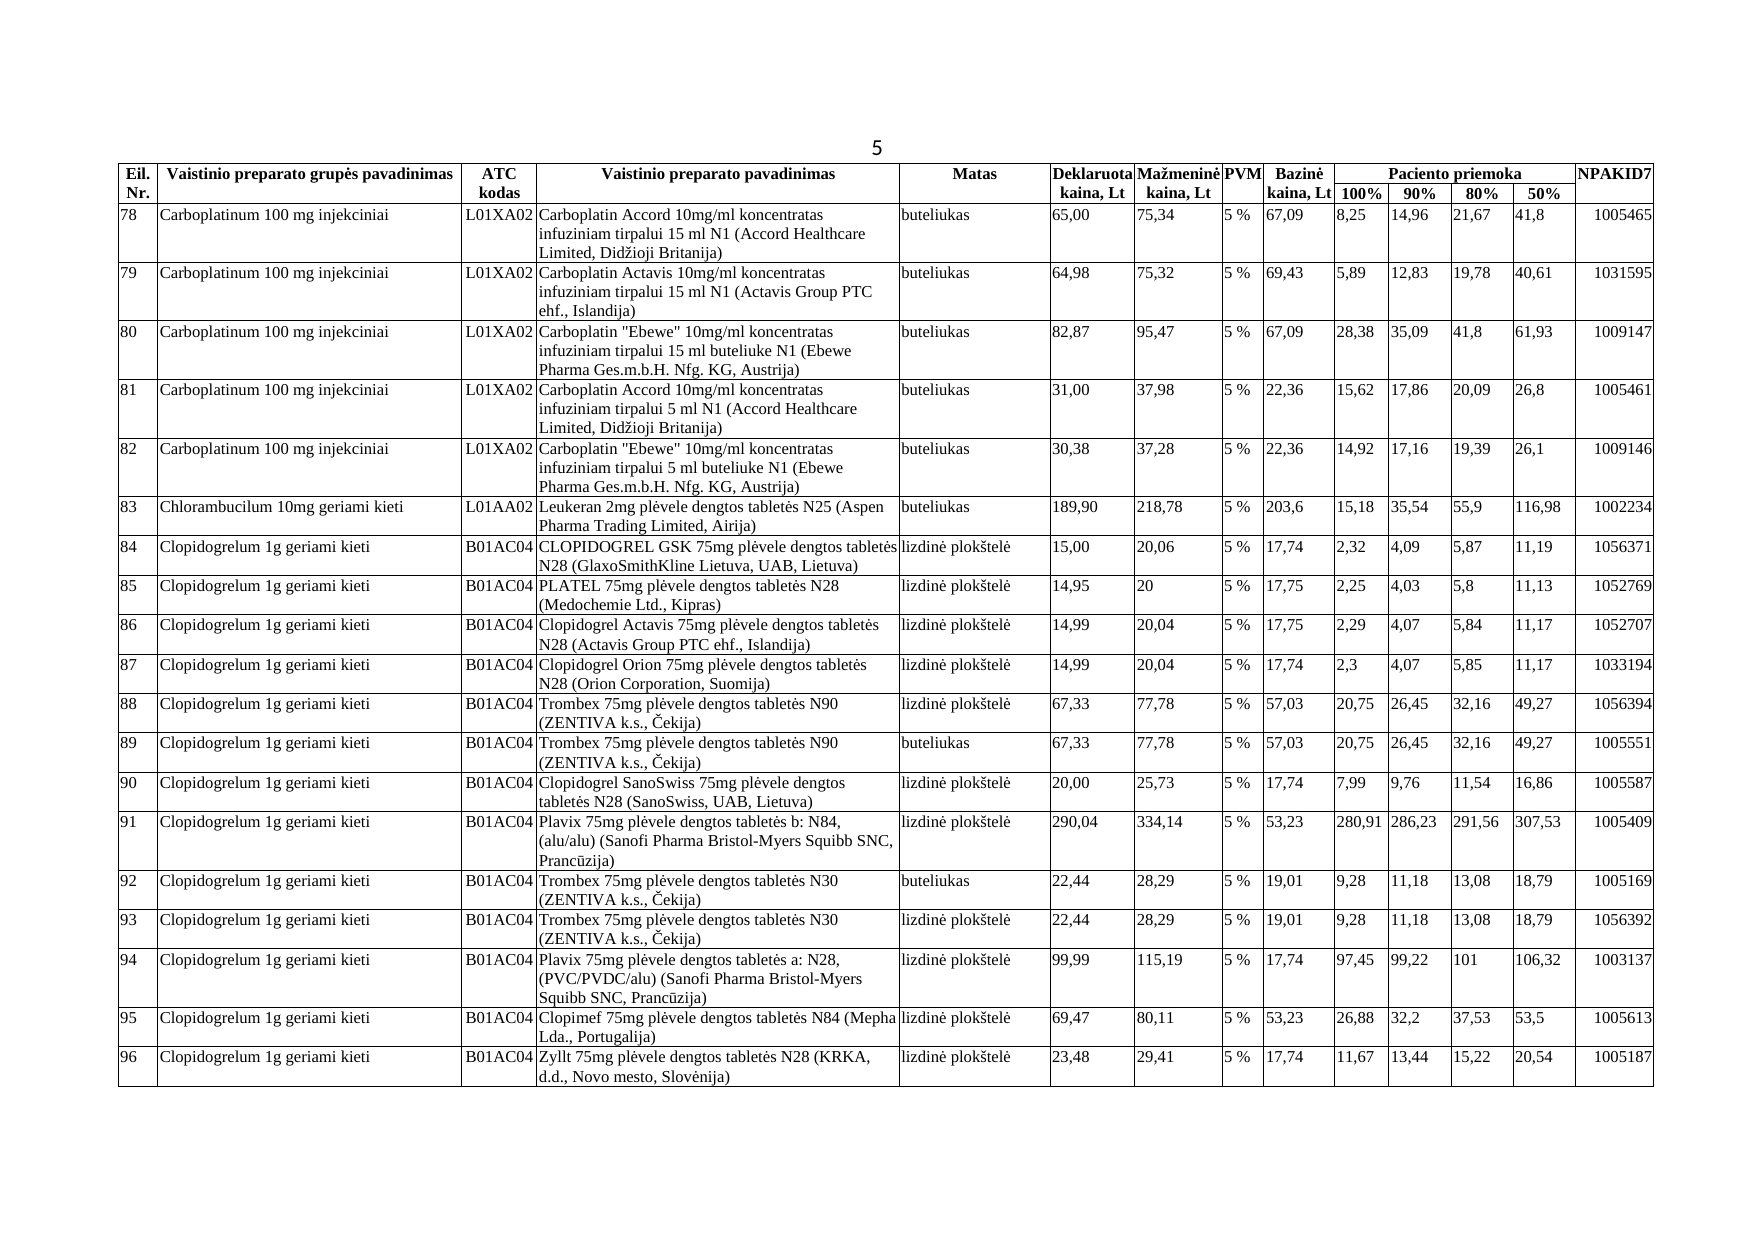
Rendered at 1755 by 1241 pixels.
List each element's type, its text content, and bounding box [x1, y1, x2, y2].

table_cell B01AC04 [462, 812, 536, 869]
table_header Paciento priemoka [1335, 164, 1575, 183]
table_cell 22,44 [1051, 910, 1134, 948]
table_cell 5 % [1223, 910, 1263, 948]
table_cell 65,00 [1051, 204, 1134, 262]
table_cell lizdinė plokštelė [900, 615, 1050, 653]
table_cell Carboplatin Accord 10mg/ml koncentratas infuziniam tirpalui 15 ml N1 (Accord Healthcare Limited, Didžioji Britanija) [537, 204, 899, 262]
table_cell 1056394 [1576, 694, 1653, 732]
table_header Bazinė kaina, Lt [1264, 164, 1334, 203]
table_cell 87 [119, 655, 157, 693]
table_cell 41,8 [1452, 321, 1513, 379]
table_cell Clopidogrelum 1g geriami kieti [158, 733, 461, 772]
table_cell 8,25 [1335, 204, 1388, 262]
table_cell 4,07 [1389, 615, 1451, 653]
table_cell 5 % [1223, 812, 1263, 869]
table_cell 26,45 [1389, 694, 1451, 732]
table_cell 17,74 [1264, 949, 1334, 1007]
table_cell 5 % [1223, 1008, 1263, 1046]
table_cell 5 % [1223, 380, 1263, 437]
table_cell 19,01 [1264, 910, 1334, 948]
table_cell 19,01 [1264, 871, 1334, 909]
table_cell 53,23 [1264, 812, 1334, 869]
table_cell 1005551 [1576, 733, 1653, 772]
table_cell 17,74 [1264, 536, 1334, 575]
table_cell 1056371 [1576, 536, 1653, 575]
table_cell 41,8 [1514, 204, 1575, 262]
table_cell 2,25 [1335, 576, 1388, 614]
table_cell 5 % [1223, 773, 1263, 811]
table_cell Clopidogrelum 1g geriami kieti [158, 536, 461, 575]
table_cell buteliukas [900, 321, 1050, 379]
table_cell 26,45 [1389, 733, 1451, 772]
table_cell 280,91 [1335, 812, 1388, 869]
table_cell 23,48 [1051, 1047, 1134, 1086]
table_cell 2,3 [1335, 655, 1388, 693]
table_cell 5,87 [1452, 536, 1513, 575]
table_header Vaistinio preparato grupės pavadinimas [158, 164, 461, 203]
table_cell 77,78 [1135, 694, 1222, 732]
table_cell 1002234 [1576, 497, 1653, 535]
table_cell 5 % [1223, 694, 1263, 732]
table_cell 17,75 [1264, 576, 1334, 614]
table_cell B01AC04 [462, 615, 536, 653]
table_cell Clopidogrelum 1g geriami kieti [158, 871, 461, 909]
table_cell lizdinė plokštelė [900, 576, 1050, 614]
table_cell 57,03 [1264, 733, 1334, 772]
table_cell 14,95 [1051, 576, 1134, 614]
table_cell Clopidogrelum 1g geriami kieti [158, 655, 461, 693]
table_cell L01XA02 [462, 263, 536, 320]
table_cell B01AC04 [462, 536, 536, 575]
table_cell 1005461 [1576, 380, 1653, 437]
table_cell 11,54 [1452, 773, 1513, 811]
table_cell 2,29 [1335, 615, 1388, 653]
table_cell B01AC04 [462, 655, 536, 693]
table_cell 18,79 [1514, 871, 1575, 909]
table_cell 13,08 [1452, 910, 1513, 948]
table_cell 90 [119, 773, 157, 811]
table_cell 16,86 [1514, 773, 1575, 811]
table_cell Carboplatin Actavis 10mg/ml koncentratas infuziniam tirpalui 15 ml N1 (Actavis Group PTC ehf., Islandija) [537, 263, 899, 320]
table_cell 4,03 [1389, 576, 1451, 614]
table_cell 90% [1389, 184, 1451, 203]
table_cell Trombex 75mg plėvele dengtos tabletės N30 (ZENTIVA k.s., Čekija) [537, 910, 899, 948]
table_cell 32,2 [1389, 1008, 1451, 1046]
table_cell 5,89 [1335, 263, 1388, 320]
table_cell 69,43 [1264, 263, 1334, 320]
table_cell 19,39 [1452, 439, 1513, 496]
table_cell 57,03 [1264, 694, 1334, 732]
table_cell 49,27 [1514, 733, 1575, 772]
table_cell 1005587 [1576, 773, 1653, 811]
table_cell 37,98 [1135, 380, 1222, 437]
table_cell 5,85 [1452, 655, 1513, 693]
table_cell 85 [119, 576, 157, 614]
table_cell 1005169 [1576, 871, 1653, 909]
table_cell 69,47 [1051, 1008, 1134, 1046]
table_cell 91 [119, 812, 157, 869]
table_cell 20,09 [1452, 380, 1513, 437]
table_cell 5 % [1223, 497, 1263, 535]
table_cell Clopidogrelum 1g geriami kieti [158, 773, 461, 811]
table_cell Clopidogrelum 1g geriami kieti [158, 615, 461, 653]
table_cell 22,44 [1051, 871, 1134, 909]
table_cell 75,32 [1135, 263, 1222, 320]
table_cell Clopidogrelum 1g geriami kieti [158, 1047, 461, 1086]
table_header Deklaruota kaina, Lt [1051, 164, 1134, 203]
table_cell Trombex 75mg plėvele dengtos tabletės N90 (ZENTIVA k.s., Čekija) [537, 694, 899, 732]
table_header Mažmeninė kaina, Lt [1135, 164, 1222, 203]
table_cell 100% [1335, 184, 1388, 203]
table_cell B01AC04 [462, 1008, 536, 1046]
table_cell 50% [1514, 184, 1575, 203]
table_cell 1003137 [1576, 949, 1653, 1007]
table_cell 20,75 [1335, 733, 1388, 772]
table_cell 203,6 [1264, 497, 1334, 535]
table_cell 15,62 [1335, 380, 1388, 437]
table_cell 97,45 [1335, 949, 1388, 1007]
table_cell 1031595 [1576, 263, 1653, 320]
table_cell 1005409 [1576, 812, 1653, 869]
table_cell buteliukas [900, 380, 1050, 437]
table_header PVM [1223, 164, 1263, 203]
table_cell Clopidogrel SanoSwiss 75mg plėvele dengtos tabletės N28 (SanoSwiss, UAB, Lietuva) [537, 773, 899, 811]
table_cell lizdinė plokštelė [900, 1047, 1050, 1086]
table_cell 20,06 [1135, 536, 1222, 575]
table_cell 13,08 [1452, 871, 1513, 909]
table_cell 26,88 [1335, 1008, 1388, 1046]
table_cell 35,09 [1389, 321, 1451, 379]
table_cell L01XA02 [462, 204, 536, 262]
table_cell 5 % [1223, 949, 1263, 1007]
table_cell 7,99 [1335, 773, 1388, 811]
table_cell 67,09 [1264, 204, 1334, 262]
table_cell 37,53 [1452, 1008, 1513, 1046]
table_cell lizdinė plokštelė [900, 1008, 1050, 1046]
table_cell 20,04 [1135, 655, 1222, 693]
table_cell 17,16 [1389, 439, 1451, 496]
table_cell 99,99 [1051, 949, 1134, 1007]
table_cell 64,98 [1051, 263, 1134, 320]
table_cell 20,00 [1051, 773, 1134, 811]
table_cell 106,32 [1514, 949, 1575, 1007]
table_cell 5,84 [1452, 615, 1513, 653]
table_header Matas [900, 164, 1050, 203]
table_cell 81 [119, 380, 157, 437]
table_cell 17,75 [1264, 615, 1334, 653]
table_cell 4,07 [1389, 655, 1451, 693]
table_cell Carboplatinum 100 mg injekciniai [158, 321, 461, 379]
table_cell 286,23 [1389, 812, 1451, 869]
table_cell Carboplatin "Ebewe" 10mg/ml koncentratas infuziniam tirpalui 5 ml buteliuke N1 (Ebewe Pharma Ges.m.b.H. Nfg. KG, Austrija) [537, 439, 899, 496]
table_cell 67,09 [1264, 321, 1334, 379]
table_cell 1052707 [1576, 615, 1653, 653]
table_cell 1056392 [1576, 910, 1653, 948]
table_cell 93 [119, 910, 157, 948]
table_cell lizdinė plokštelė [900, 812, 1050, 869]
table_cell 1005465 [1576, 204, 1653, 262]
table_cell 17,86 [1389, 380, 1451, 437]
table_cell B01AC04 [462, 773, 536, 811]
table_cell 15,00 [1051, 536, 1134, 575]
table_cell 20,54 [1514, 1047, 1575, 1086]
table_cell 30,38 [1051, 439, 1134, 496]
table_cell 1009147 [1576, 321, 1653, 379]
table_cell Carboplatinum 100 mg injekciniai [158, 263, 461, 320]
table_cell 5 % [1223, 204, 1263, 262]
table_cell 5 % [1223, 576, 1263, 614]
table_cell 28,29 [1135, 910, 1222, 948]
table_cell Plavix 75mg plėvele dengtos tabletės a: N28, (PVC/PVDC/alu) (Sanofi Pharma Bristol-Myers Squibb SNC, Prancūzija) [537, 949, 899, 1007]
table_cell 78 [119, 204, 157, 262]
table_cell CLOPIDOGREL GSK 75mg plėvele dengtos tabletės N28 (GlaxoSmithKline Lietuva, UAB, Lietuva) [537, 536, 899, 575]
table_cell lizdinė plokštelė [900, 949, 1050, 1007]
table_cell buteliukas [900, 497, 1050, 535]
table_cell L01XA02 [462, 380, 536, 437]
table_cell 83 [119, 497, 157, 535]
table_cell Zyllt 75mg plėvele dengtos tabletės N28 (KRKA, d.d., Novo mesto, Slovėnija) [537, 1047, 899, 1086]
table_cell 95,47 [1135, 321, 1222, 379]
table_cell 2,32 [1335, 536, 1388, 575]
table_cell 26,1 [1514, 439, 1575, 496]
table_cell 4,09 [1389, 536, 1451, 575]
table_cell 5 % [1223, 871, 1263, 909]
table_cell buteliukas [900, 204, 1050, 262]
table_cell 15,18 [1335, 497, 1388, 535]
table_cell 94 [119, 949, 157, 1007]
table_cell Clopidogrelum 1g geriami kieti [158, 576, 461, 614]
table_cell Chlorambucilum 10mg geriami kieti [158, 497, 461, 535]
table_cell 28,38 [1335, 321, 1388, 379]
table_cell Trombex 75mg plėvele dengtos tabletės N90 (ZENTIVA k.s., Čekija) [537, 733, 899, 772]
table_cell 20 [1135, 576, 1222, 614]
table_cell Carboplatinum 100 mg injekciniai [158, 204, 461, 262]
table_cell 9,76 [1389, 773, 1451, 811]
table_cell B01AC04 [462, 949, 536, 1007]
table_cell 11,18 [1389, 910, 1451, 948]
table_cell 61,93 [1514, 321, 1575, 379]
table_cell 53,5 [1514, 1008, 1575, 1046]
table_cell 88 [119, 694, 157, 732]
table_cell 5 % [1223, 263, 1263, 320]
table_header Vaistinio preparato pavadinimas [537, 164, 899, 203]
table_cell B01AC04 [462, 576, 536, 614]
table_cell 80 [119, 321, 157, 379]
table_cell 22,36 [1264, 380, 1334, 437]
table_cell 67,33 [1051, 694, 1134, 732]
table_cell 5 % [1223, 655, 1263, 693]
table_cell 18,79 [1514, 910, 1575, 948]
table_cell buteliukas [900, 871, 1050, 909]
table_cell buteliukas [900, 733, 1050, 772]
table_cell 1033194 [1576, 655, 1653, 693]
table_cell B01AC04 [462, 871, 536, 909]
table_cell 96 [119, 1047, 157, 1086]
table_cell 307,53 [1514, 812, 1575, 869]
table_cell 75,34 [1135, 204, 1222, 262]
table_cell Leukeran 2mg plėvele dengtos tabletės N25 (Aspen Pharma Trading Limited, Airija) [537, 497, 899, 535]
table_cell 25,73 [1135, 773, 1222, 811]
table_cell 53,23 [1264, 1008, 1334, 1046]
table_cell 5 % [1223, 439, 1263, 496]
table_cell 14,99 [1051, 655, 1134, 693]
table_cell PLATEL 75mg plėvele dengtos tabletės N28 (Medochemie Ltd., Kipras) [537, 576, 899, 614]
table_cell 92 [119, 871, 157, 909]
table_cell 77,78 [1135, 733, 1222, 772]
table_cell B01AC04 [462, 733, 536, 772]
table_cell 14,99 [1051, 615, 1134, 653]
table_cell 5,8 [1452, 576, 1513, 614]
table_cell L01AA02 [462, 497, 536, 535]
table_cell lizdinė plokštelė [900, 655, 1050, 693]
table_cell 55,9 [1452, 497, 1513, 535]
table_cell 32,16 [1452, 733, 1513, 772]
table_cell 82 [119, 439, 157, 496]
table_header Eil. Nr. [119, 164, 157, 203]
table_cell Clopidogrelum 1g geriami kieti [158, 812, 461, 869]
table_cell B01AC04 [462, 910, 536, 948]
table_cell lizdinė plokštelė [900, 536, 1050, 575]
table_cell 21,67 [1452, 204, 1513, 262]
table_cell Clopimef 75mg plėvele dengtos tabletės N84 (Mepha Lda., Portugalija) [537, 1008, 899, 1046]
table_cell 5 % [1223, 615, 1263, 653]
table_cell Clopidogrel Orion 75mg plėvele dengtos tabletės N28 (Orion Corporation, Suomija) [537, 655, 899, 693]
table_cell 1005613 [1576, 1008, 1653, 1046]
table_cell 9,28 [1335, 871, 1388, 909]
table_cell 9,28 [1335, 910, 1388, 948]
table_cell L01XA02 [462, 321, 536, 379]
table_cell 20,75 [1335, 694, 1388, 732]
table_cell Carboplatinum 100 mg injekciniai [158, 439, 461, 496]
table_cell 5 % [1223, 1047, 1263, 1086]
table_cell 290,04 [1051, 812, 1134, 869]
table_cell 17,74 [1264, 1047, 1334, 1086]
table_cell lizdinė plokštelė [900, 773, 1050, 811]
table_cell 11,19 [1514, 536, 1575, 575]
table_cell 14,92 [1335, 439, 1388, 496]
table_header ATC kodas [462, 164, 536, 203]
table_cell 37,28 [1135, 439, 1222, 496]
table_cell 19,78 [1452, 263, 1513, 320]
table_cell 32,16 [1452, 694, 1513, 732]
table_cell 1005187 [1576, 1047, 1653, 1086]
table_cell 31,00 [1051, 380, 1134, 437]
table_cell 29,41 [1135, 1047, 1222, 1086]
table_cell Plavix 75mg plėvele dengtos tabletės b: N84, (alu/alu) (Sanofi Pharma Bristol-Myers Squibb SNC, Prancūzija) [537, 812, 899, 869]
table_cell 40,61 [1514, 263, 1575, 320]
table_cell 15,22 [1452, 1047, 1513, 1086]
table_cell 291,56 [1452, 812, 1513, 869]
table_cell 5 % [1223, 733, 1263, 772]
table_cell 82,87 [1051, 321, 1134, 379]
table_cell 12,83 [1389, 263, 1451, 320]
table_cell Clopidogrelum 1g geriami kieti [158, 949, 461, 1007]
table_cell 22,36 [1264, 439, 1334, 496]
table_cell 5 % [1223, 321, 1263, 379]
table_cell 101 [1452, 949, 1513, 1007]
table_cell 11,67 [1335, 1047, 1388, 1086]
table_cell buteliukas [900, 439, 1050, 496]
table_cell buteliukas [900, 263, 1050, 320]
table_cell Clopidogrelum 1g geriami kieti [158, 1008, 461, 1046]
table_cell 35,54 [1389, 497, 1451, 535]
table_cell Carboplatinum 100 mg injekciniai [158, 380, 461, 437]
table_cell 11,18 [1389, 871, 1451, 909]
table_cell L01XA02 [462, 439, 536, 496]
table_cell 86 [119, 615, 157, 653]
table_cell 79 [119, 263, 157, 320]
table_header NPAKID7 [1576, 164, 1653, 203]
table_cell B01AC04 [462, 1047, 536, 1086]
table_cell 49,27 [1514, 694, 1575, 732]
table_cell 80% [1452, 184, 1513, 203]
table_cell 99,22 [1389, 949, 1451, 1007]
table_cell 11,17 [1514, 615, 1575, 653]
table_cell 1009146 [1576, 439, 1653, 496]
table_cell 20,04 [1135, 615, 1222, 653]
table_cell 89 [119, 733, 157, 772]
table_cell 17,74 [1264, 773, 1334, 811]
table_cell Clopidogrelum 1g geriami kieti [158, 910, 461, 948]
table_cell 5 % [1223, 536, 1263, 575]
table_cell 218,78 [1135, 497, 1222, 535]
table_cell 115,19 [1135, 949, 1222, 1007]
table_cell 1052769 [1576, 576, 1653, 614]
table_cell 116,98 [1514, 497, 1575, 535]
table_cell 17,74 [1264, 655, 1334, 693]
table_cell 189,90 [1051, 497, 1134, 535]
table_cell 95 [119, 1008, 157, 1046]
table_cell 80,11 [1135, 1008, 1222, 1046]
table_cell 28,29 [1135, 871, 1222, 909]
table_cell 334,14 [1135, 812, 1222, 869]
table_cell 11,13 [1514, 576, 1575, 614]
table_cell 13,44 [1389, 1047, 1451, 1086]
table_cell Trombex 75mg plėvele dengtos tabletės N30 (ZENTIVA k.s., Čekija) [537, 871, 899, 909]
table_cell Carboplatin "Ebewe" 10mg/ml koncentratas infuziniam tirpalui 15 ml buteliuke N1 (Ebewe Pharma Ges.m.b.H. Nfg. KG, Austrija) [537, 321, 899, 379]
table_cell B01AC04 [462, 694, 536, 732]
table_cell 67,33 [1051, 733, 1134, 772]
table_cell 26,8 [1514, 380, 1575, 437]
table_cell lizdinė plokštelė [900, 910, 1050, 948]
table_cell 11,17 [1514, 655, 1575, 693]
table_cell lizdinė plokštelė [900, 694, 1050, 732]
table_cell Carboplatin Accord 10mg/ml koncentratas infuziniam tirpalui 5 ml N1 (Accord Healthcare Limited, Didžioji Britanija) [537, 380, 899, 437]
table_cell 84 [119, 536, 157, 575]
table_cell Clopidogrelum 1g geriami kieti [158, 694, 461, 732]
table_cell 14,96 [1389, 204, 1451, 262]
table_cell Clopidogrel Actavis 75mg plėvele dengtos tabletės N28 (Actavis Group PTC ehf., Islandija) [537, 615, 899, 653]
